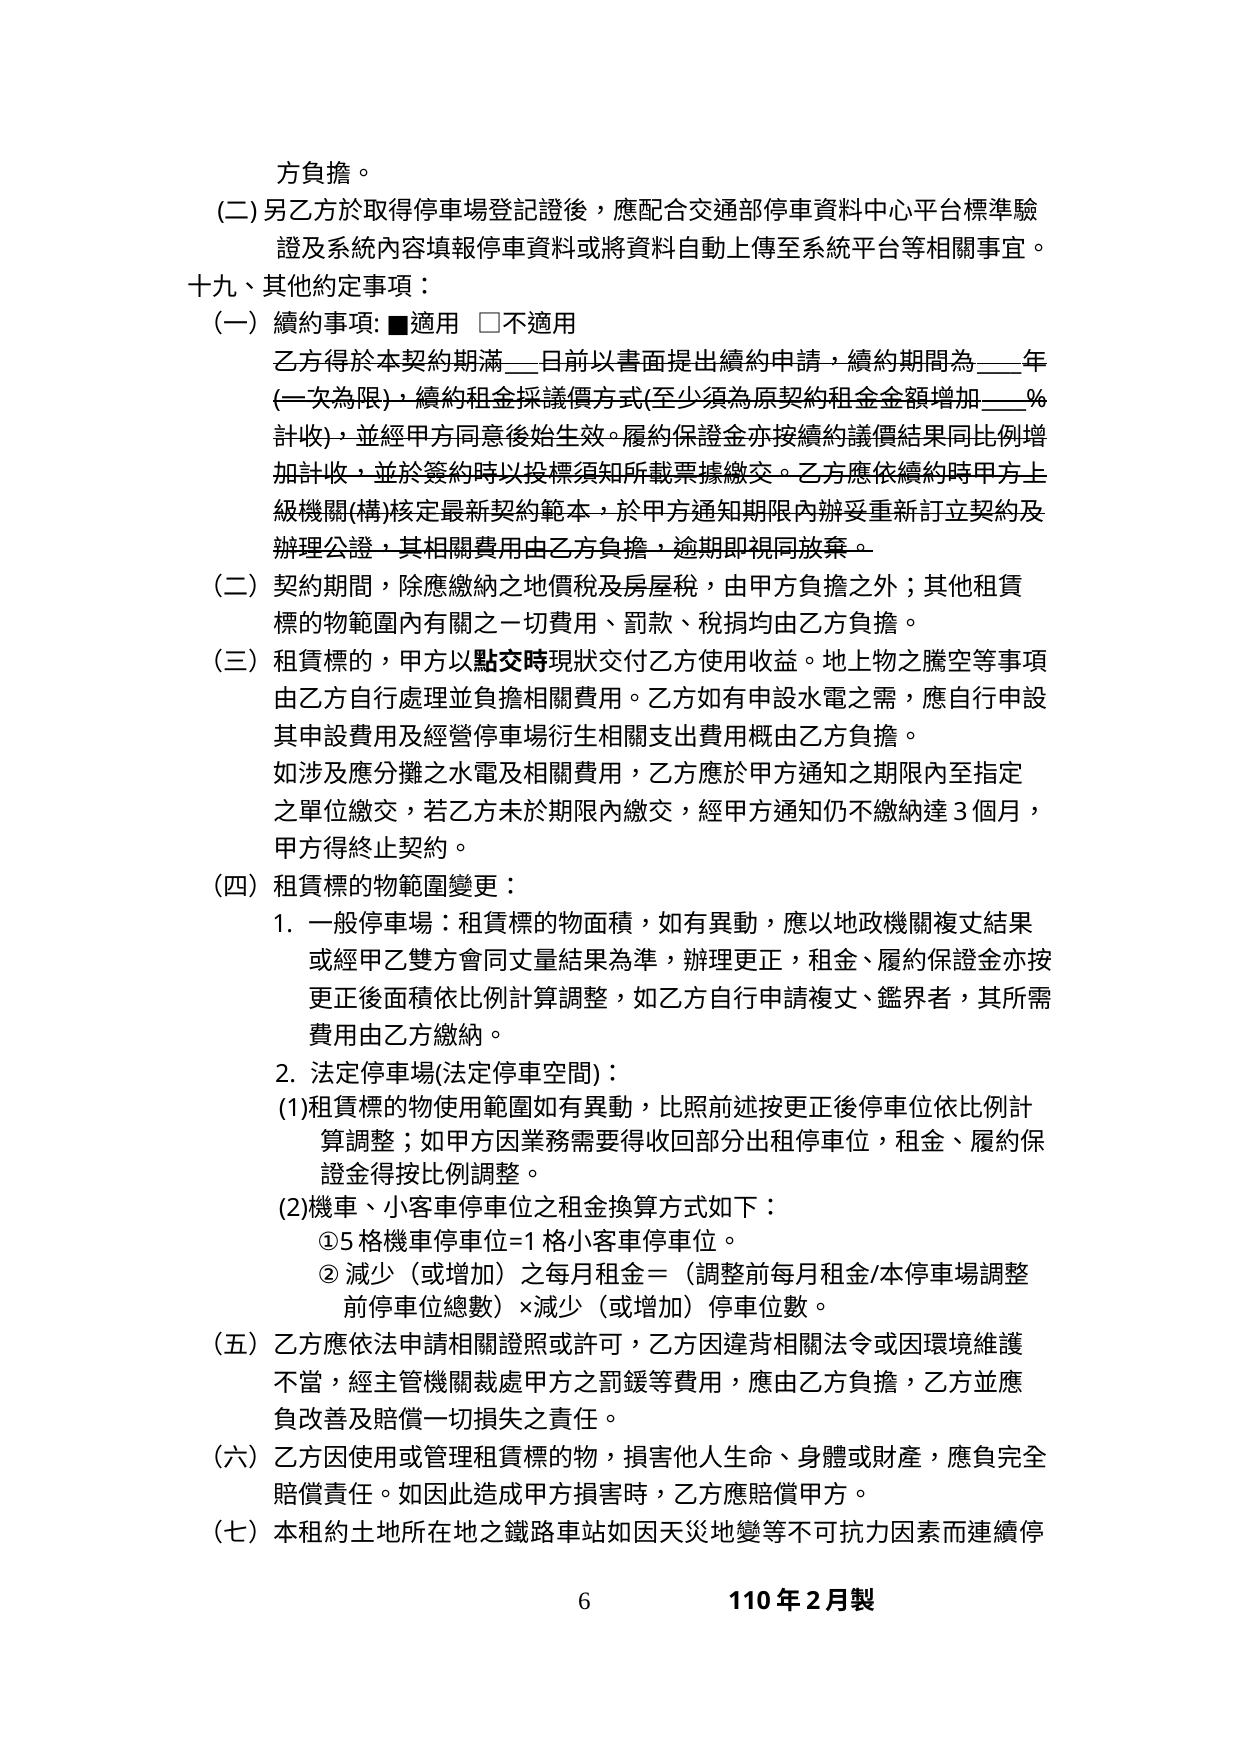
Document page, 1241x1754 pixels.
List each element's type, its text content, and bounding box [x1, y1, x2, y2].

text 乙方得於本契約期滿___日前以書面提出續約申請，續約期間為____年(一次為限)，續約租金採議價方式(至少須為原契約租金金額增加____%計收)，並經甲方同意後始生效。履約保證金亦按續約議價結果同比例增加計收，並於簽約時以投標須知所載票據繳交。乙方應依續約時甲方上級機關(構)核定最新契約範本，於甲方通知期限內辦妥重新訂立契約及辦理公證，其相關費用由乙方負擔，逾期即視同放棄。 [273, 439, 1047, 475]
list 租賃標的物範圍變更： [198, 865, 1047, 903]
text 乙方得於本契約期滿___日前以書面提出續約申請，續約期間為____年(一次為限)，續約租金採議價方式(至少須為原契約租金金額增加____%計收)，並經甲方同意後始生效。履約保證金亦按續約議價結果同比例增加計收，並於簽約時以投標須知所載票據繳交。乙方應依續約時甲方上級機關(構)核定最新契約範本，於甲方通知期限內辦妥重新訂立契約及辦理公證，其相關費用由乙方負擔，逾期即視同放棄。 [273, 477, 1047, 565]
list 一般停車場：租賃標的物面積，如有異動，應以地政機關複丈結果或經甲乙雙方會同丈量結果為準，辦理更正，租金、履約保證金亦按更正後面積依比例計算調整，如乙方自行申請複丈、鑑界者，其所需費用由乙方繳納。 [272, 903, 1053, 1053]
text 十九、其他約定事項： [187, 265, 1053, 303]
text ②減少（或增加）之每月租金＝（調整前每月租金/本停車場調整前停車位總數）×減少（或增加）停車位數。 [317, 1257, 1053, 1323]
text ①5格機車停車位=1格小客車停車位。 [306, 1223, 1053, 1257]
list 乙方因使用或管理租賃標的物，損害他人生命、身體或財產，應負完全賠償責任。如因此造成甲方損害時，乙方應賠償甲方。 [198, 1436, 1047, 1511]
list 乙方應於適當之顯眼處公告營業時間、收費標準，除不可抗力之情事 外，應全年對外開放營業。若有特別情事發生無法營業時，乙方應先通知甲方同意後始得暫停營業並依限復業。如未獲同意自行暫停營業1個月達2次以上（含2次），未依限復業；或在契約期間內暫停營業次數累計達3次以上（含3次），甲方得終止契約並不予返還履約保證金。甲方僅提供本標的物從事停車場出租經營，乙方應依法申請相關證照及繳納稅捐，自行申辦土地分割且相關費用均由乙方負擔，倘有違反規定受主管機關處罰者乙方應自行負責處理，如不改善甲方得依違約處理並不予返還履約保證金。另甲方因前述情形而連帶受罰，所有支出費用均由乙方負擔。 [217, 153, 1053, 190]
text 乙方得於本契約期滿___日前以書面提出續約申請，續約期間為____年(一次為限)，續約租金採議價方式(至少須為原契約租金金額增加____%計收)，並經甲方同意後始生效。履約保證金亦按續約議價結果同比例增加計收，並於簽約時以投標須知所載票據繳交。乙方應依續約時甲方上級機關(構)核定最新契約範本，於甲方通知期限內辦妥重新訂立契約及辦理公證，其相關費用由乙方負擔，逾期即視同放棄。 [273, 340, 1047, 400]
list 續約事項: ■適用 □不適用 [198, 303, 1047, 340]
list 本租約土地所在地之鐵路車站如因天災地變等不可抗力因素而連續停 [198, 1511, 1047, 1548]
list 租賃標的，甲方以點交時現狀交付乙方使用收益。地上物之騰空等事項由乙方自行處理並負擔相關費用。乙方如有申設水電之需，應自行申設，其申設費用及經營停車場衍生相關支出費用概由乙方負擔。 [198, 640, 1047, 753]
text (1)租賃標的物使用範圍如有異動，比照前述按更正後停車位依比例計算調整；如甲方因業務需要得收回部分出租停車位，租金、履約保證金得按比例調整。 [279, 1090, 1053, 1190]
text 如涉及應分攤之水電及相關費用，乙方應於甲方通知之期限內至指定之單位繳交，若乙方未於期限內繳交，經甲方通知仍不繳納達3個月，甲方得終止契約。 [273, 753, 1047, 865]
list 契約期間，除應繳納之地價稅及房屋稅，由甲方負擔之外；其他租賃標的物範圍內有關之ㄧ切費用、罰款、稅捐均由乙方負擔。 [198, 565, 1047, 640]
list 另乙方於取得停車場登記證後，應配合交通部停車資料中心平台標準驗證及系統內容填報停車資料或將資料自動上傳至系統平台等相關事宜。 [217, 190, 1053, 265]
list 乙方應依法申請相關證照或許可，乙方因違背相關法令或因環境維護不當，經主管機關裁處甲方之罰鍰等費用，應由乙方負擔，乙方並應負改善及賠償一切損失之責任。 [198, 1323, 1047, 1436]
text 乙方得於本契約期滿___日前以書面提出續約申請，續約期間為____年(一次為限)，續約租金採議價方式(至少須為原契約租金金額增加____%計收)，並經甲方同意後始生效。履約保證金亦按續約議價結果同比例增加計收，並於簽約時以投標須知所載票據繳交。乙方應依續約時甲方上級機關(構)核定最新契約範本，於甲方通知期限內辦妥重新訂立契約及辦理公證，其相關費用由乙方負擔，逾期即視同放棄。 [273, 401, 1047, 438]
text (2)機車、小客車停車位之租金換算方式如下： [279, 1190, 1053, 1223]
list 法定停車場(法定停車空間)： [275, 1053, 1053, 1090]
